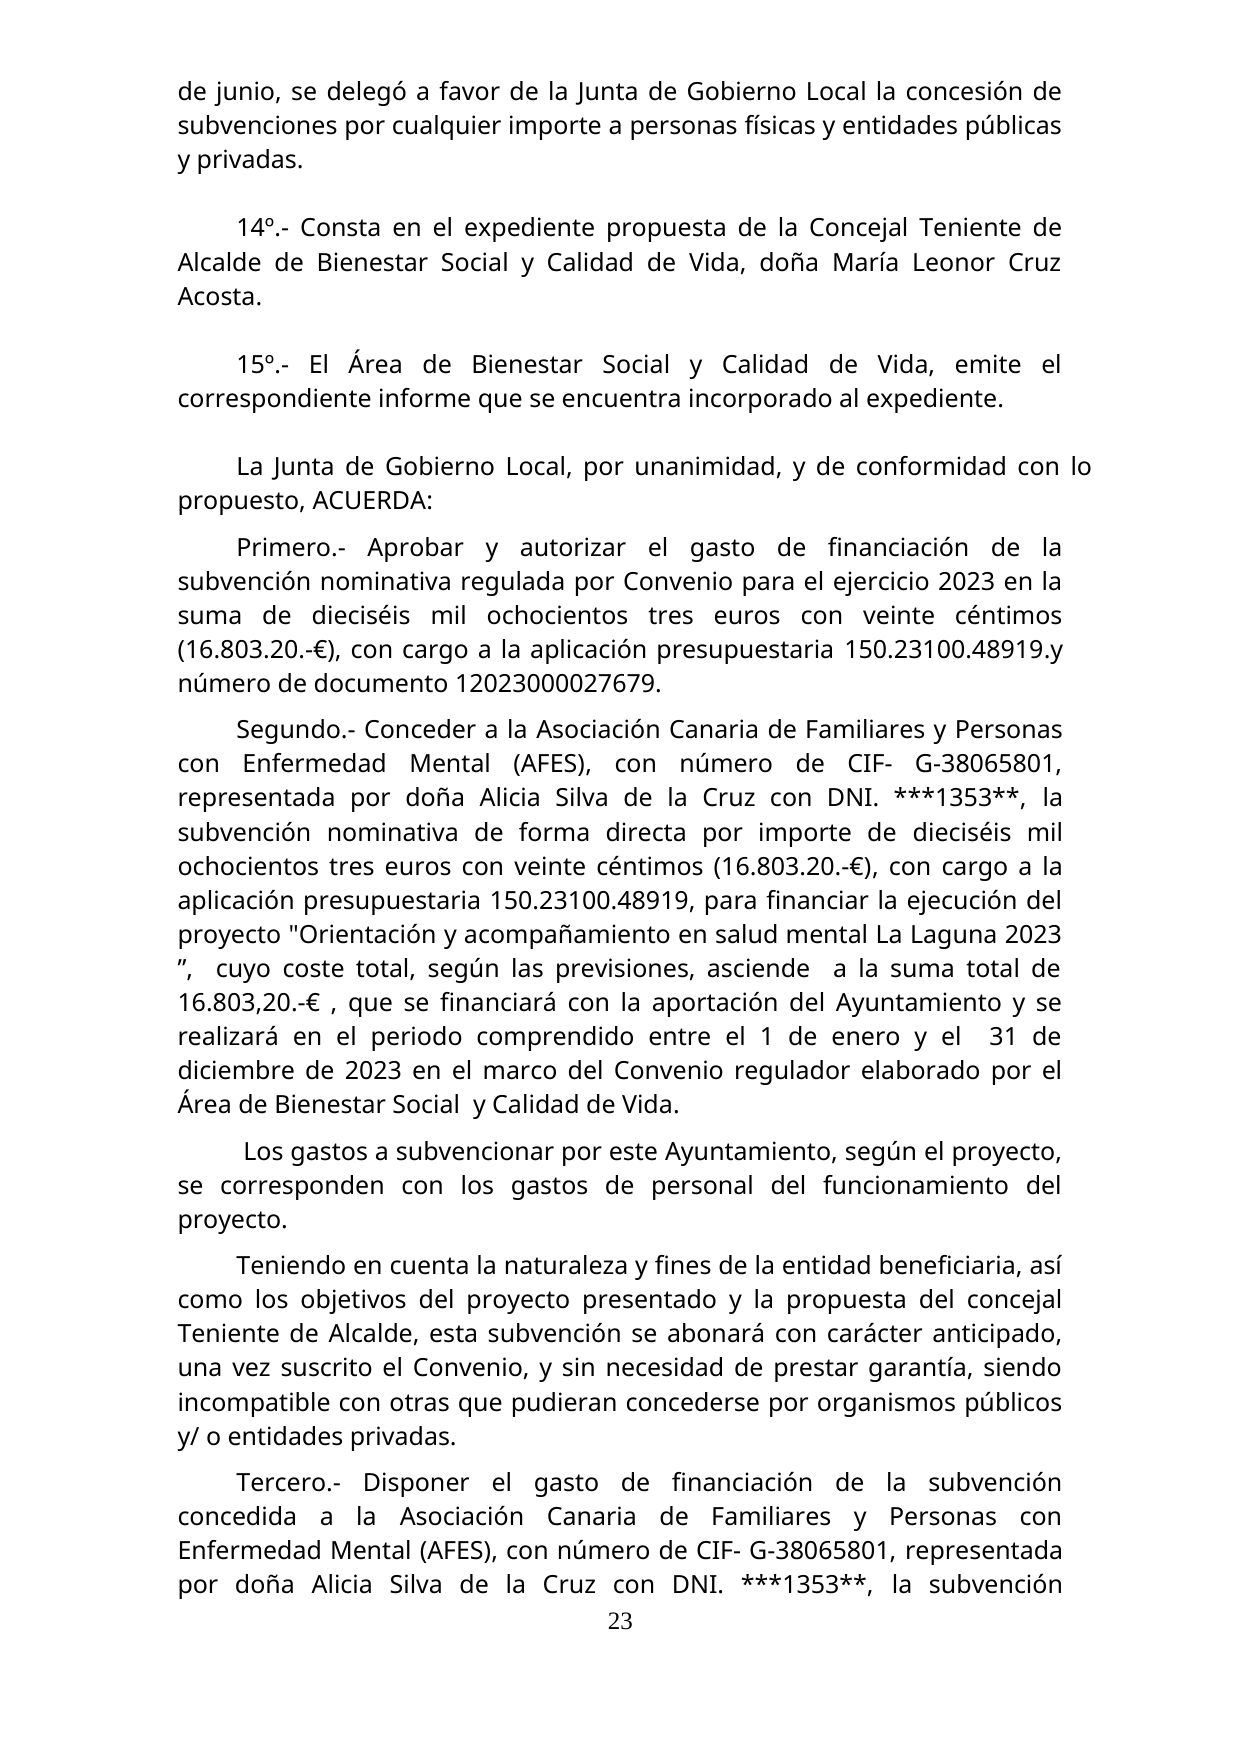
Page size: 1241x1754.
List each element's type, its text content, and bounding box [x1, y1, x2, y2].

text Primero.- Aprobar y autorizar el gasto de financiación de la subvención nominativa regulada por Convenio para el ejercicio 2023 en la suma de dieciséis mil ochocientos tres euros con veinte céntimos (16.803.20.-€), con cargo a la aplicación presupuestaria 150.23100.48919.y número de documento 12023000027679. [177, 529, 1063, 699]
text La Junta de Gobierno Local, por unanimidad, y de conformidad con lo propuesto, ACUERDA: [177, 448, 1093, 517]
text Los gastos a subvencionar por este Ayuntamiento, según el proyecto, se corresponden con los gastos de personal del funcionamiento del proyecto. [177, 1133, 1063, 1235]
text Teniendo en cuenta la naturaleza y fines de la entidad beneficiaria, así como los objetivos del proyecto presentado y la propuesta del concejal Teniente de Alcalde, esta subvención se abonará con carácter anticipado, una vez suscrito el Convenio, y sin necesidad de prestar garantía, siendo incompatible con otras que pudieran concederse por organismos públicos y/ o entidades privadas. [177, 1248, 1063, 1452]
text de junio, se delegó a favor de la Junta de Gobierno Local la concesión de subvenciones por cualquier importe a personas físicas y entidades públicas y privadas. [177, 74, 1063, 176]
text Tercero.- Disponer el gasto de financiación de la subvención concedida a la Asociación Canaria de Familiares y Personas con Enfermedad Mental (AFES), con número de CIF- G-38065801, representada por doña Alicia Silva de la Cruz con DNI. ***1353**, la subvención [177, 1465, 1063, 1601]
text 15º.- El Área de Bienestar Social y Calidad de Vida, emite el correspondiente informe que se encuentra incorporado al expediente. [177, 346, 1063, 414]
text Segundo.- Conceder a la Asociación Canaria de Familiares y Personas con Enfermedad Mental (AFES), con número de CIF- G-38065801, representada por doña Alicia Silva de la Cruz con DNI. ***1353**, la subvención nominativa de forma directa por importe de dieciséis mil ochocientos tres euros con veinte céntimos (16.803.20.-€), con cargo a la aplicación presupuestaria 150.23100.48919, para financiar la ejecución del proyecto "Orientación y acompañamiento en salud mental La Laguna 2023 ”, cuyo coste total, según las previsiones, asciende a la suma total de 16.803,20.-€ , que se financiará con la aportación del Ayuntamiento y se realizará en el periodo comprendido entre el 1 de enero y el 31 de diciembre de 2023 en el marco del Convenio regulador elaborado por el Área de Bienestar Social y Calidad de Vida. [177, 712, 1063, 1121]
text 14º.- Consta en el expediente propuesta de la Concejal Teniente de Alcalde de Bienestar Social y Calidad de Vida, doña María Leonor Cruz Acosta. [177, 210, 1063, 312]
